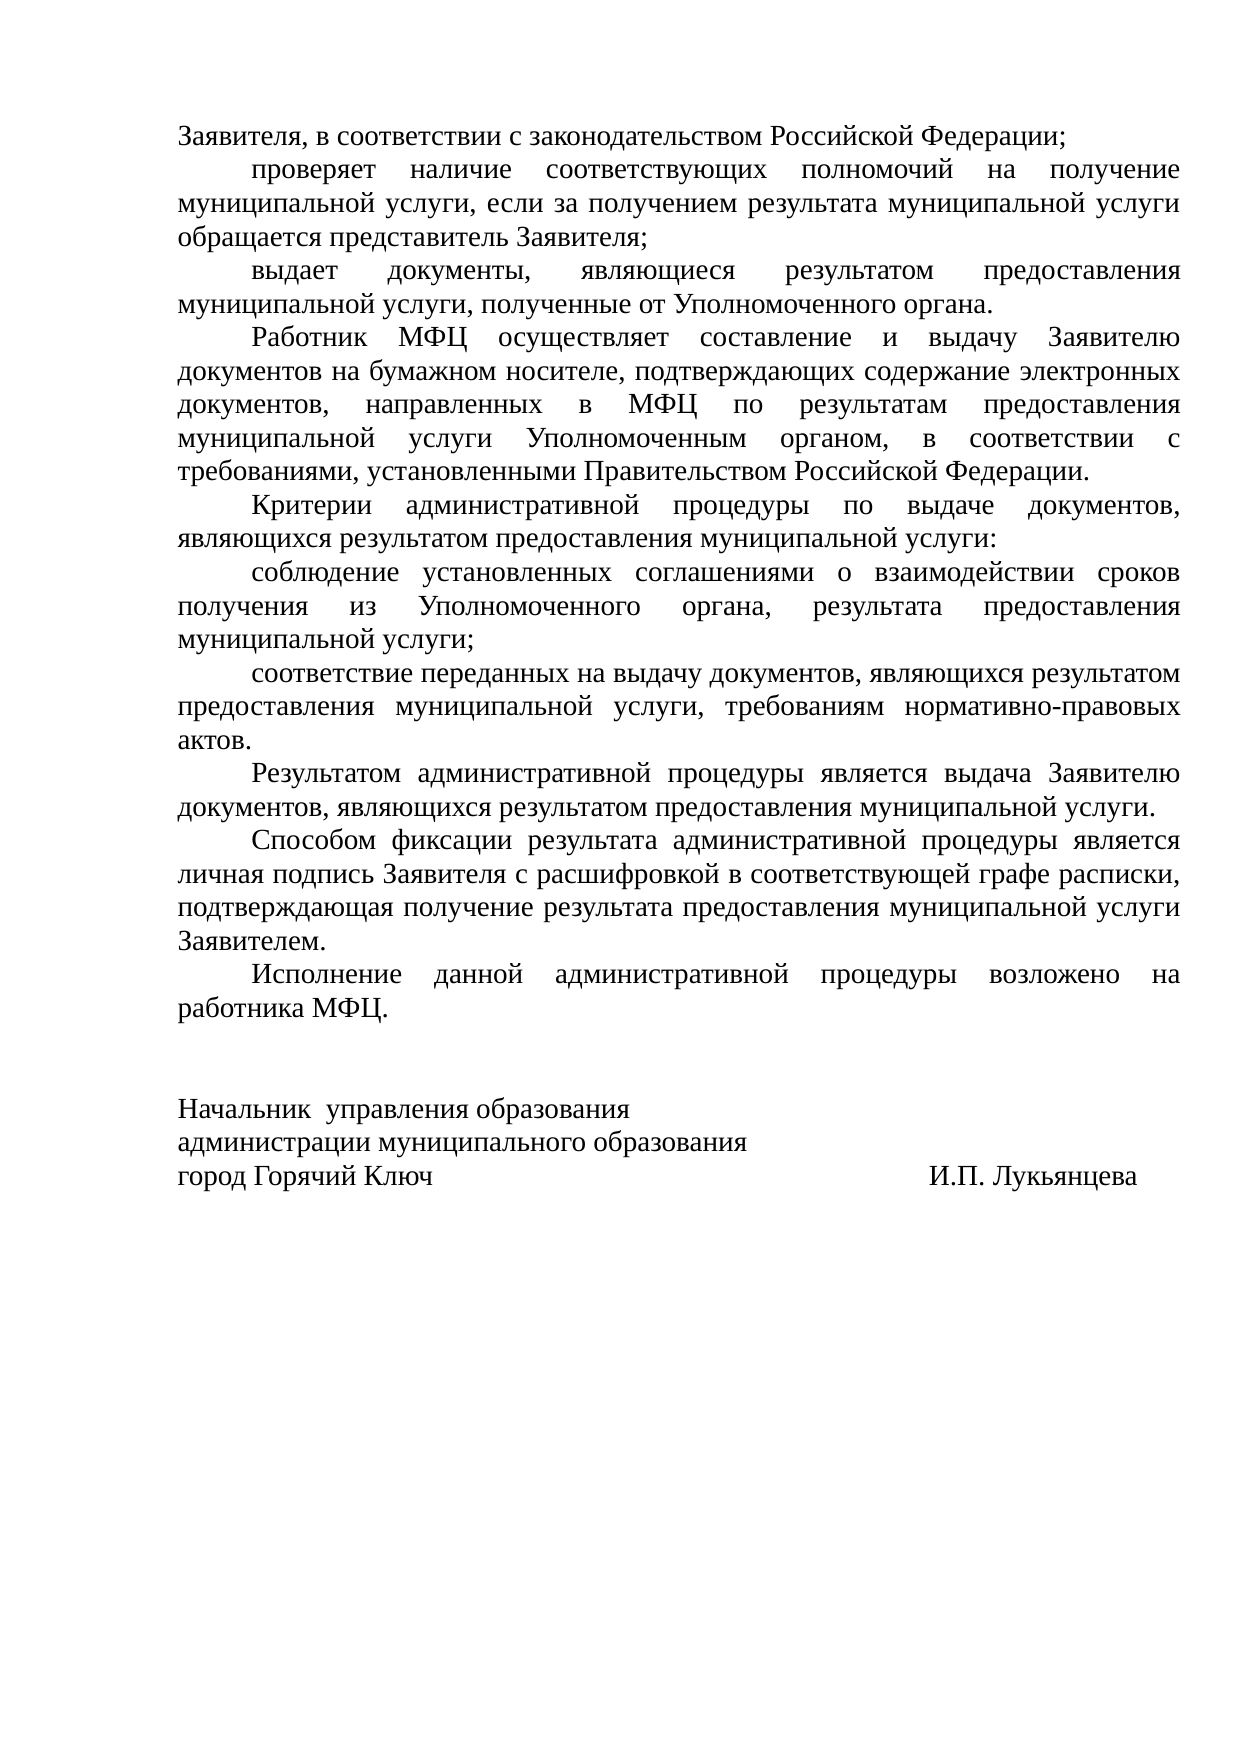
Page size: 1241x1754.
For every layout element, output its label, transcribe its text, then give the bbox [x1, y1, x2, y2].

text Результатом административной процедуры является выдача Заявителю документов, являющихся результатом предоставления муниципальной услуги. [177, 755, 1181, 822]
text Работник МФЦ осуществляет составление и выдачу Заявителю документов на бумажном носителе, подтверждающих содержание электронных документов, направленных в МФЦ по результатам предоставления муниципальной услуги Уполномоченным органом, в соответствии с требованиями, установленными Правительством Российской Федерации. [177, 319, 1181, 487]
text соблюдение установленных соглашениями о взаимодействии сроков получения из Уполномоченного органа, результата предоставления муниципальной услуги; [177, 554, 1181, 655]
text администрации муниципального образования [177, 1124, 1181, 1158]
text Начальник управления образования [177, 1091, 1181, 1124]
text проверяет наличие соответствующих полномочий на получение муниципальной услуги, если за получением результата муниципальной услуги обращается представитель Заявителя; [177, 152, 1181, 252]
text город Горячий Ключ И.П. Лукьянцева [177, 1158, 1144, 1191]
text Критерии административной процедуры по выдаче документов, являющихся результатом предоставления муниципальной услуги: [177, 487, 1181, 554]
text Заявителя, в соответствии с законодательством Российской Федерации; [177, 118, 1181, 152]
text выдает документы, являющиеся результатом предоставления муниципальной услуги, полученные от Уполномоченного органа. [177, 252, 1181, 319]
text Способом фиксации результата административной процедуры является личная подпись Заявителя с расшифровкой в соответствующей графе расписки, подтверждающая получение результата предоставления муниципальной услуги Заявителем. [177, 822, 1181, 957]
text соответствие переданных на выдачу документов, являющихся результатом предоставления муниципальной услуги, требованиям нормативно-правовых актов. [177, 655, 1181, 755]
text Исполнение данной административной процедуры возложено на работника МФЦ. [177, 957, 1181, 1024]
